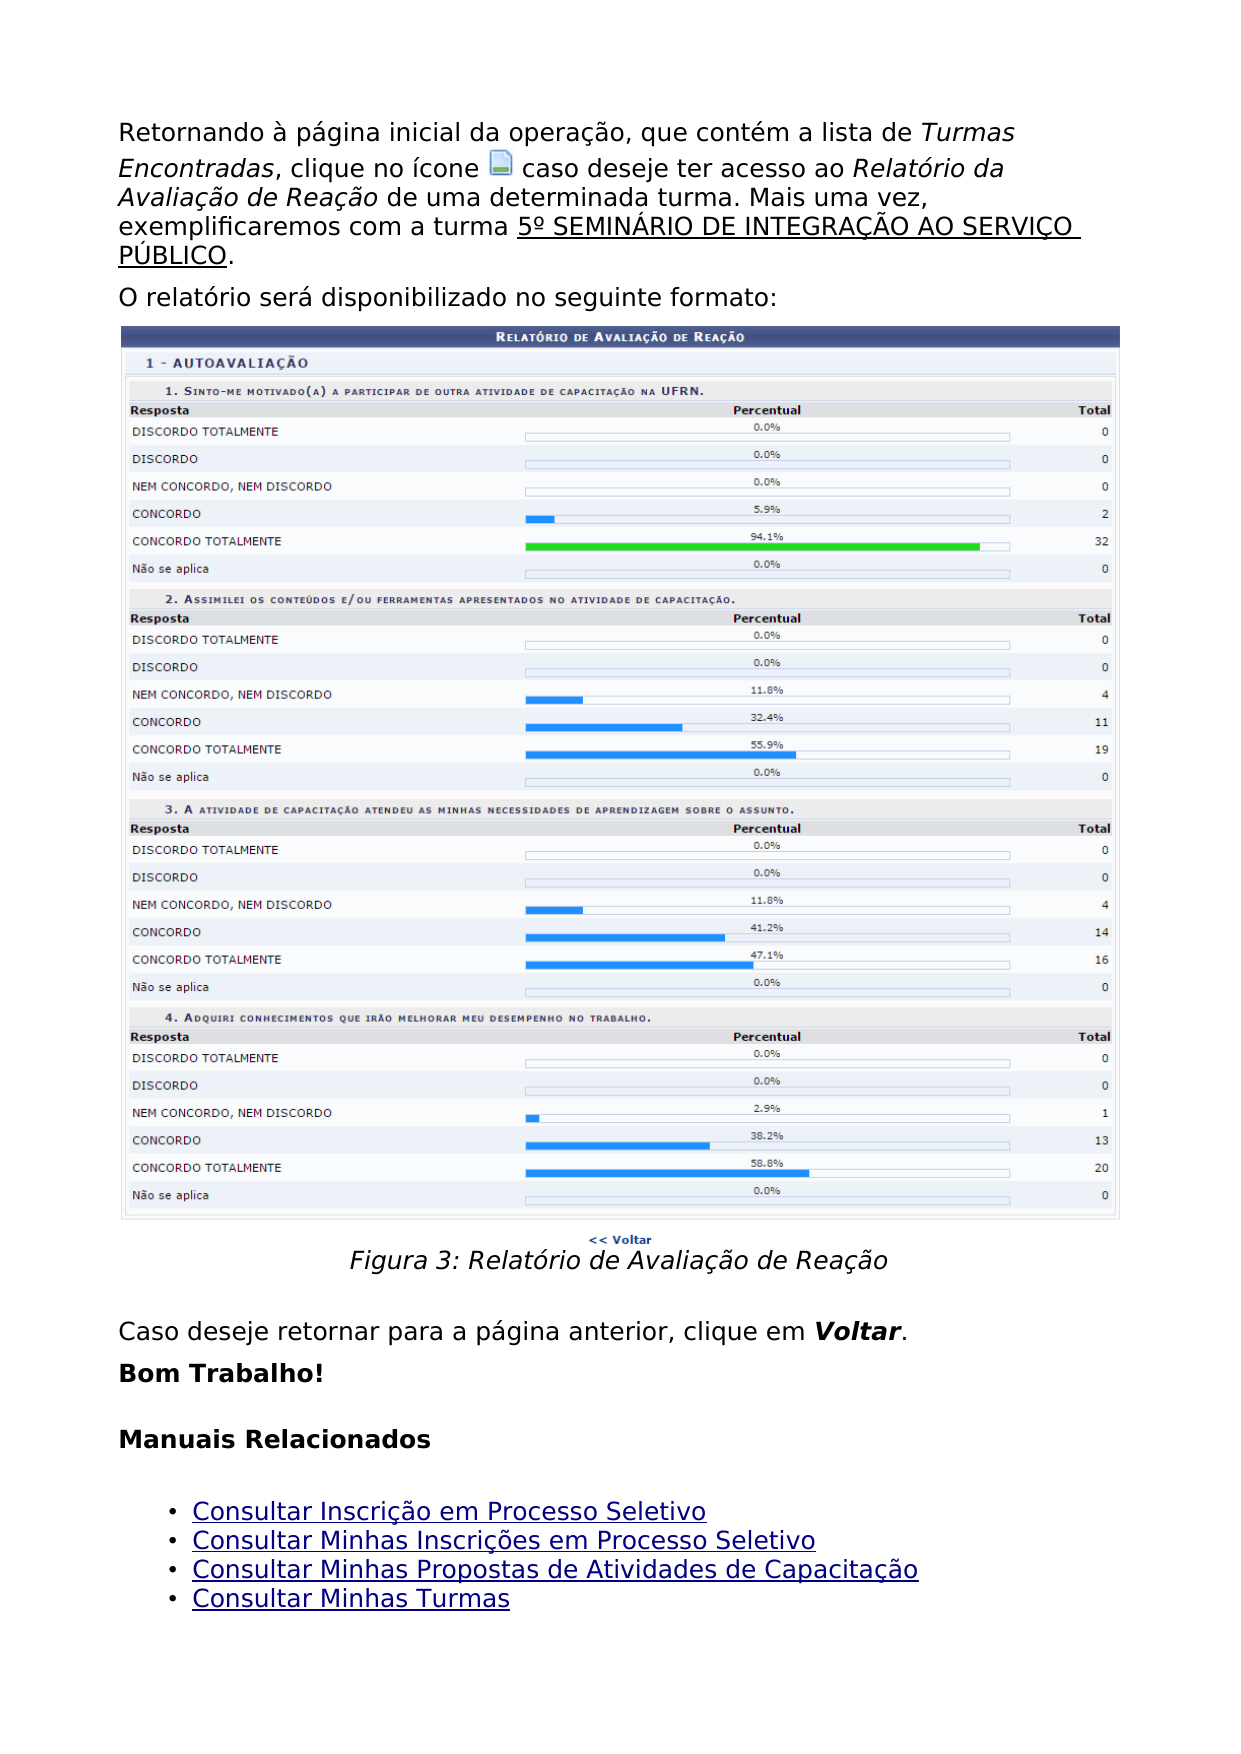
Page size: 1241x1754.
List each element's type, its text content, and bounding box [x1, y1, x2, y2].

subtitle Manuais Relacionados [118, 1426, 1122, 1455]
list Consultar Inscrição em Processo Seletivo [177, 1497, 1122, 1526]
list Consultar Minhas Propostas de Atividades de Capacitação [177, 1555, 1122, 1584]
text Retornando à página inicial da operação, que contém a lista de Turmas Encontradas, clique no ícone caso deseje ter acesso ao Relatório da Avaliação de Reação de uma determinada turma. Mais uma vez, exemplificaremos com a turma 5º SEMINÁRIO DE INTEGRAÇÃO AO SERVIÇO PÚBLICO. [118, 118, 1122, 270]
text Figura 3: Relatório de Avaliação de Reação [118, 1247, 1122, 1276]
text O relatório será disponibilizado no seguinte formato: [118, 283, 1122, 312]
list Consultar Minhas Inscrições em Processo Seletivo [177, 1526, 1122, 1555]
picture [118, 324, 1123, 1247]
picture [487, 147, 514, 177]
text Caso deseje retornar para a página anterior, clique em Voltar. [118, 1317, 1122, 1346]
list Consultar Minhas Turmas [177, 1584, 1122, 1613]
text Bom Trabalho! [118, 1359, 1122, 1388]
